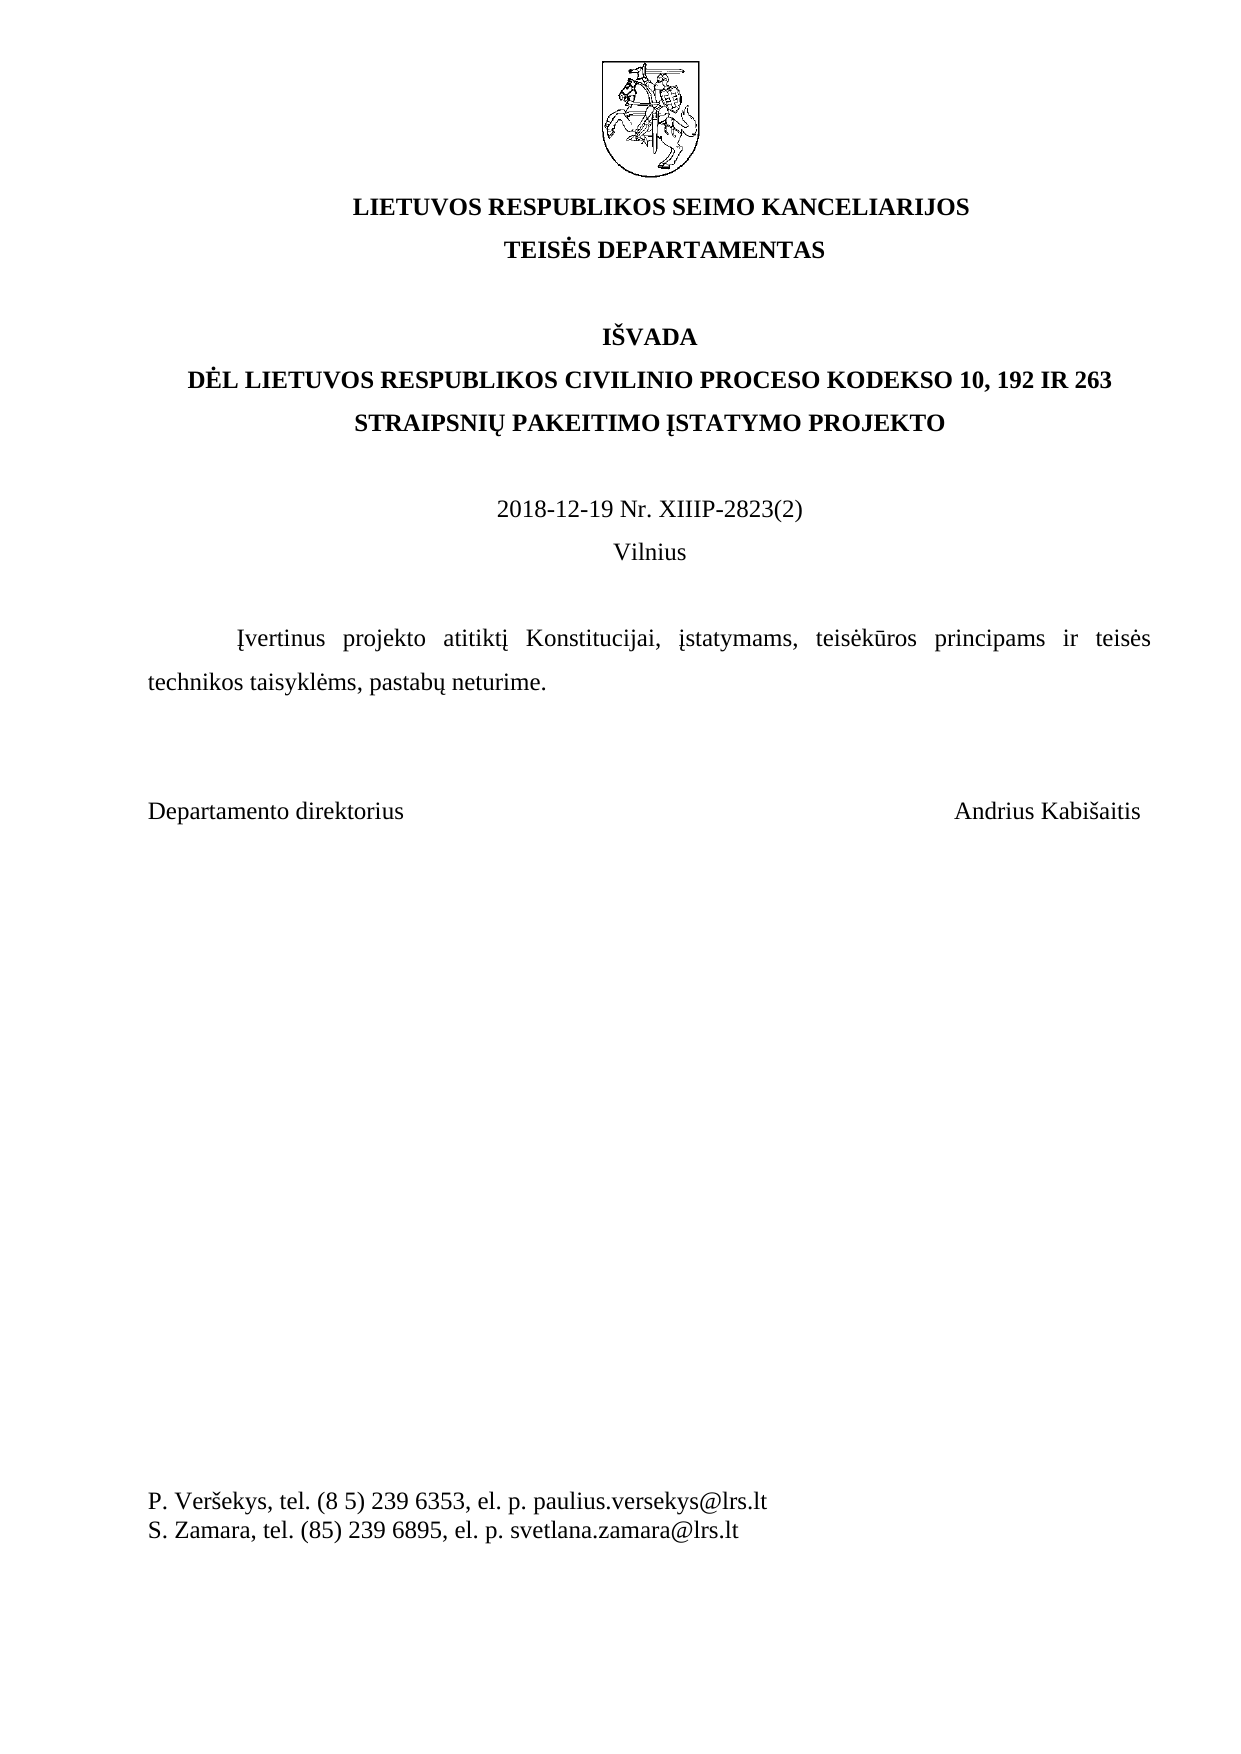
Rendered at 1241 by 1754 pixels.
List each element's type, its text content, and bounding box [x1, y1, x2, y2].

text P. Veršekys, tel. (8 5) 239 6353, el. p. paulius.versekys@lrs.lt [148, 1486, 1152, 1515]
text S. Zamara, tel. (85) 239 6895, el. p. svetlana.zamara@lrs.lt [148, 1515, 1152, 1543]
text Įvertinus projekto atitiktį Konstitucijai, įstatymams, teisėkūros principams ir teisės technikos taisyklėms, pastabų neturime. [148, 623, 1152, 695]
text 2018-12-19 Nr. XIIIP-2823(2) [148, 494, 1152, 523]
text Departamento direktorius Andrius Kabišaitis [148, 796, 1152, 825]
subtitle TEISĖS DEPARTAMENTAS [148, 235, 1152, 264]
subtitle IŠVADA [148, 322, 1152, 350]
text DĖL LIETUVOS RESPUBLIKOS CIVILINIO PROCESO KODEKSO 10, 192 IR 263 STRAIPSNIŲ PAKEITIMO ĮSTATYMO PROJEKTO [148, 365, 1152, 437]
text Vilnius [148, 537, 1152, 566]
subtitle LIETUVOS RESPUBLIKOS SEIMO KANCELIARIJOS [148, 192, 1152, 221]
